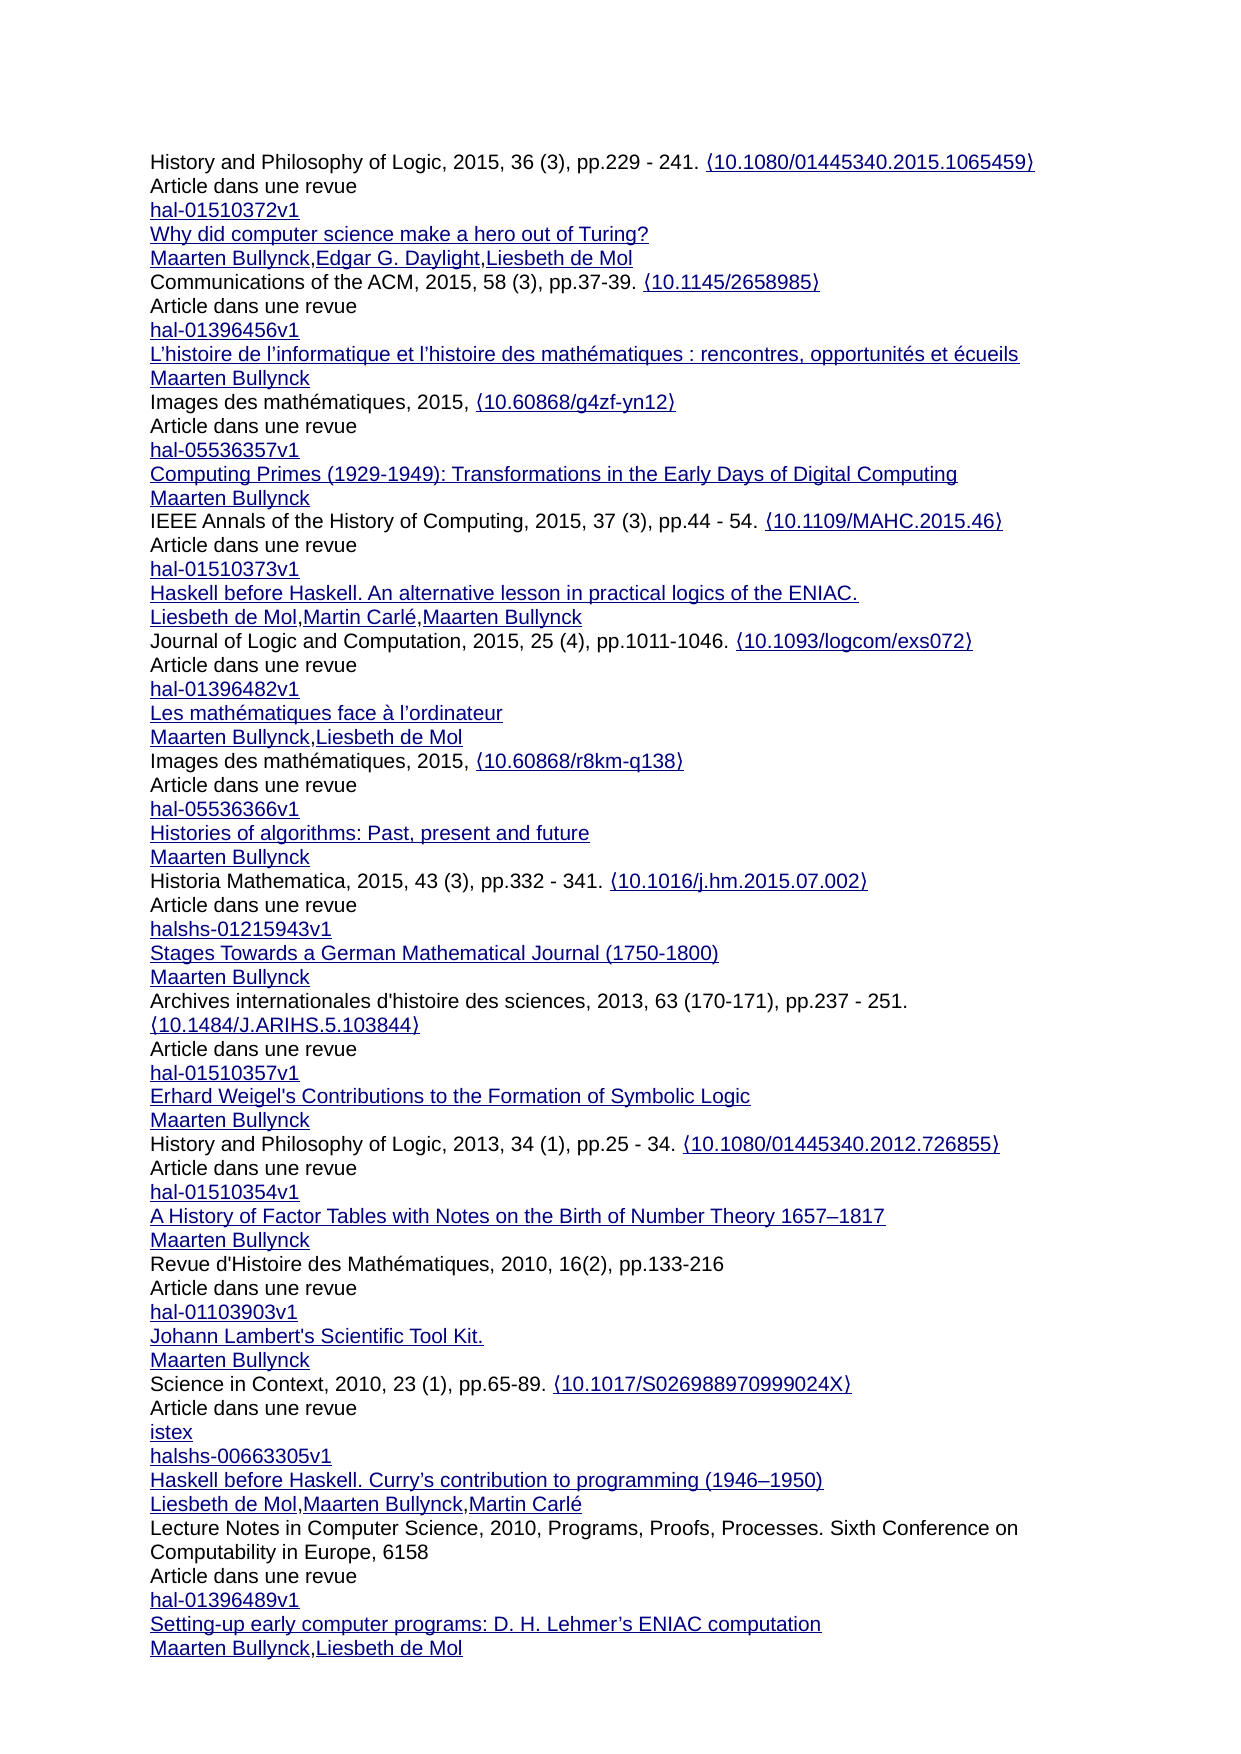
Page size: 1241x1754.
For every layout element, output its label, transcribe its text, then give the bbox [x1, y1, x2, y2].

table_cell Computing Primes (1929-1949): Transformations in the Early Days of Digital Computing Maarten Bullynck IEEE Annals of the History of Computing, 2015, 37 (3), pp.44 - 54. ⟨10.1109/MAHC.2015.46⟩ Article dans une revue hal-01510373v1 [150, 461, 1090, 581]
table_cell Stages Towards a German Mathematical Journal (1750-1800) Maarten Bullynck Archives internationales d'histoire des sciences, 2013, 63 (170-171), pp.237 - 251. ⟨10.1484/J.ARIHS.5.103844⟩ Article dans une revue hal-01510357v1 [150, 941, 1090, 1084]
table_cell Les mathématiques face à l’ordinateur Maarten Bullynck,Liesbeth de Mol Images des mathématiques, 2015, ⟨10.60868/r8km-q138⟩ Article dans une revue hal-05536366v1 [150, 701, 1090, 821]
table_cell Histories of algorithms: Past, present and future Maarten Bullynck Historia Mathematica, 2015, 43 (3), pp.332 - 341. ⟨10.1016/j.hm.2015.07.002⟩ Article dans une revue halshs-01215943v1 [150, 821, 1090, 941]
table_cell Haskell before Haskell. An alternative lesson in practical logics of the ENIAC. Liesbeth de Mol,Martin Carlé,Maarten Bullynck Journal of Logic and Computation, 2015, 25 (4), pp.1011-1046. ⟨10.1093/logcom/exs072⟩ Article dans une revue hal-01396482v1 [150, 581, 1090, 701]
table_cell Erhard Weigel's Contributions to the Formation of Symbolic Logic Maarten Bullynck History and Philosophy of Logic, 2013, 34 (1), pp.25 - 34. ⟨10.1080/01445340.2012.726855⟩ Article dans une revue hal-01510354v1 [150, 1084, 1090, 1204]
table_cell Haskell before Haskell. Curry’s contribution to programming (1946–1950) Liesbeth de Mol,Maarten Bullynck,Martin Carlé Lecture Notes in Computer Science, 2010, Programs, Proofs, Processes. Sixth Conference on Computability in Europe, 6158 Article dans une revue hal-01396489v1 [150, 1468, 1090, 1611]
table_cell Johann Lambert's Scientific Tool Kit. Maarten Bullynck Science in Context, 2010, 23 (1), pp.65-89. ⟨10.1017/S026988970999024X⟩ Article dans une revue istex halshs-00663305v1 [150, 1324, 1090, 1468]
table_cell L’histoire de l’informatique et l’histoire des mathématiques : rencontres, opportunités et écueils Maarten Bullynck Images des mathématiques, 2015, ⟨10.60868/g4zf-yn12⟩ Article dans une revue hal-05536357v1 [150, 342, 1090, 461]
table_cell A History of Factor Tables with Notes on the Birth of Number Theory 1657–1817 Maarten Bullynck Revue d'Histoire des Mathématiques, 2010, 16(2), pp.133-216 Article dans une revue hal-01103903v1 [150, 1204, 1090, 1324]
table_cell Why did computer science make a hero out of Turing? Maarten Bullynck,Edgar G. Daylight,Liesbeth de Mol Communications of the ACM, 2015, 58 (3), pp.37-39. ⟨10.1145/2658985⟩ Article dans une revue hal-01396456v1 [150, 222, 1090, 342]
table_cell Setting-up early computer programs: D. H. Lehmer’s ENIAC computation Maarten Bullynck,Liesbeth de Mol [150, 1611, 1090, 1659]
table_cell History and Philosophy of Logic, 2015, 36 (3), pp.229 - 241. ⟨10.1080/01445340.2015.1065459⟩ Article dans une revue hal-01510372v1 [150, 150, 1090, 222]
